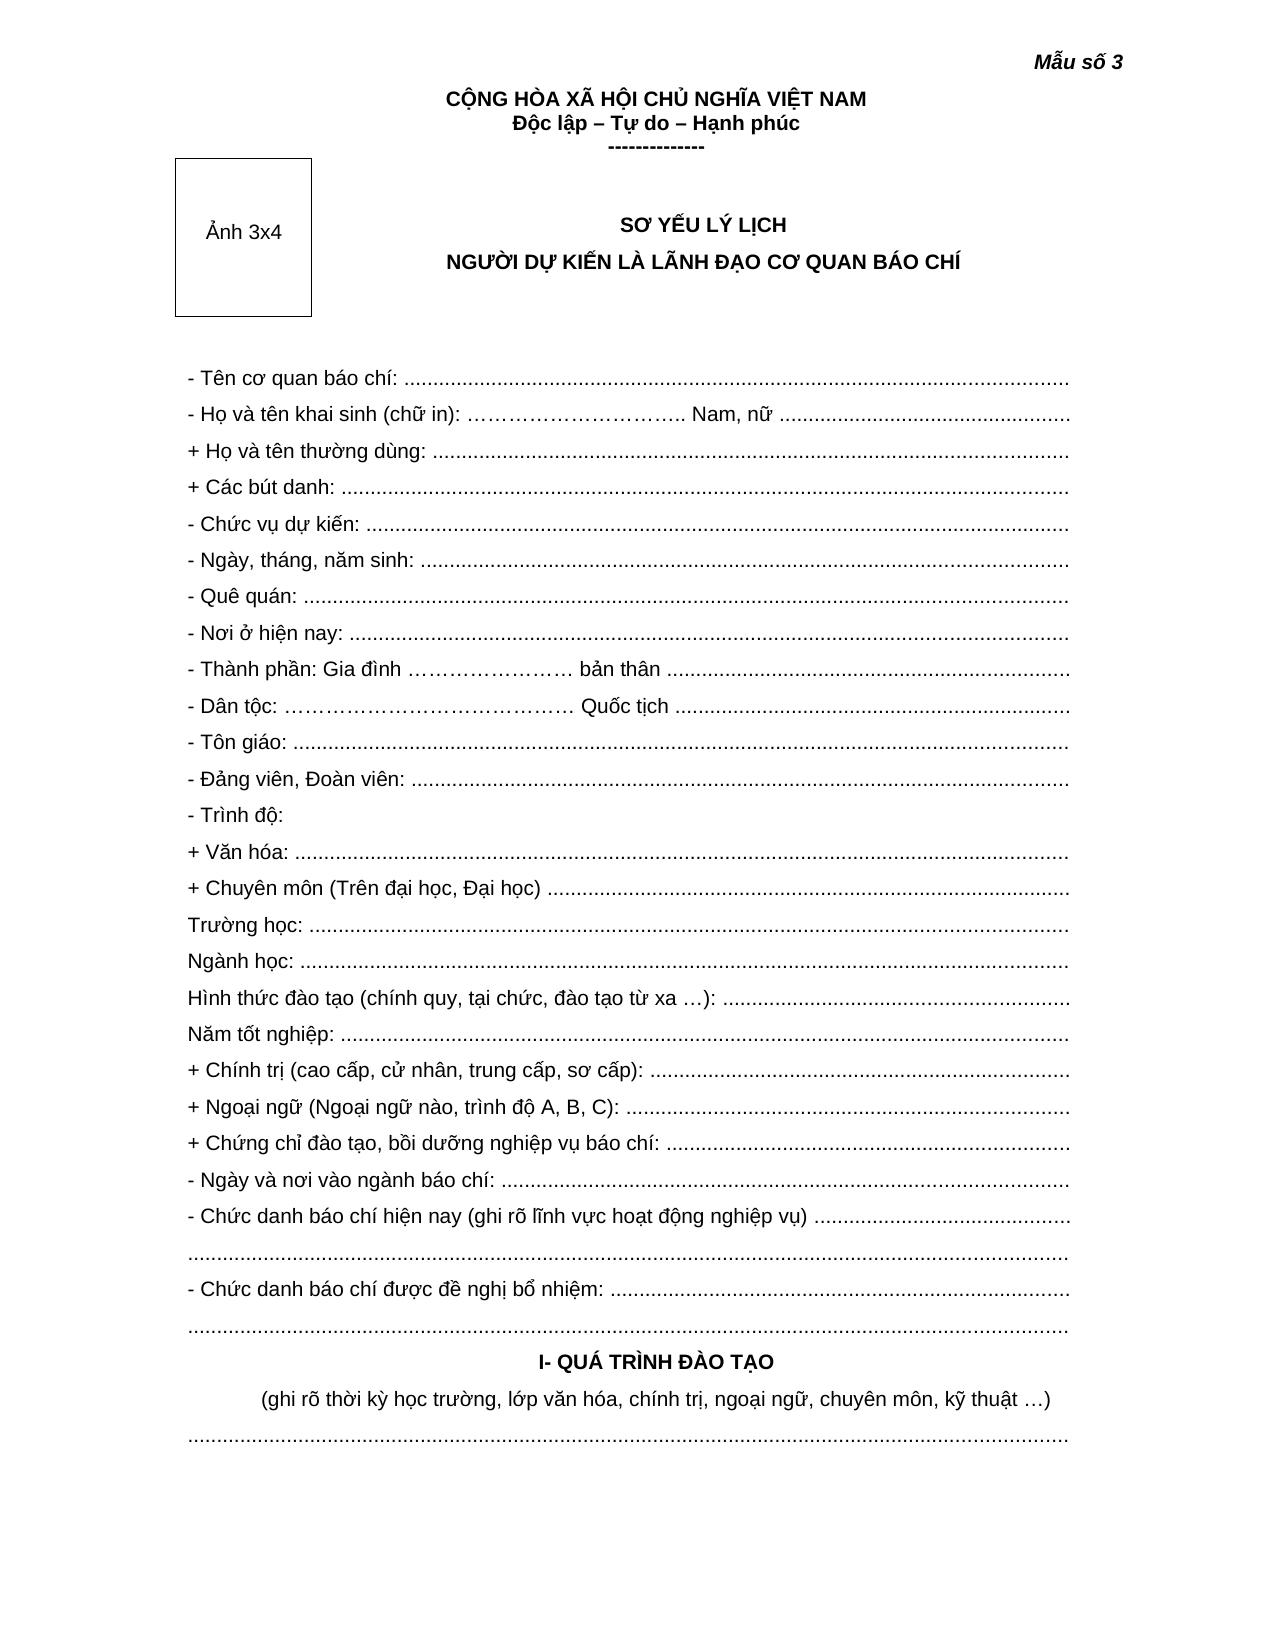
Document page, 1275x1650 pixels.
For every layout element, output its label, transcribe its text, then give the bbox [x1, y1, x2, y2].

text - Đảng viên, Đoàn viên: [187, 767, 1125, 791]
text Trường học: [187, 912, 1125, 936]
text - Chức danh báo chí được đề nghị bổ nhiệm: [187, 1277, 1125, 1301]
text - Dân tộc: …………………………………… Quốc tịch [187, 694, 1125, 718]
text + Chính trị (cao cấp, cử nhân, trung cấp, sơ cấp): [187, 1058, 1125, 1082]
text + Chuyên môn (Trên đại học, Đại học) [187, 876, 1125, 900]
text I- QUÁ TRÌNH ĐÀO TẠO [187, 1350, 1125, 1374]
text - Trình độ: [187, 803, 1125, 827]
text - Tôn giáo: [187, 730, 1125, 754]
text Năm tốt nghiệp: [187, 1022, 1125, 1046]
text + Văn hóa: [187, 839, 1125, 863]
text - Ngày, tháng, năm sinh: [187, 548, 1125, 572]
text - Chức danh báo chí hiện nay (ghi rõ lĩnh vực hoạt động nghiệp vụ) [187, 1204, 1125, 1228]
text (ghi rõ thời kỳ học trường, lớp văn hóa, chính trị, ngoại ngữ, chuyên môn, kỹ thuật …) [187, 1386, 1125, 1410]
text - Ngày và nơi vào ngành báo chí: [187, 1168, 1125, 1192]
text Hình thức đào tạo (chính quy, tại chức, đào tạo từ xa …): [187, 985, 1125, 1009]
text CỘNG HÒA XÃ HỘI CHỦ NGHĨA VIỆT NAM Độc lập – Tự do – Hạnh phúc -------------- [187, 86, 1125, 158]
text - Chức vụ dự kiến: [187, 511, 1125, 535]
text Ngành học: [187, 949, 1125, 973]
text + Họ và tên thường dùng: [187, 438, 1125, 462]
text + Chứng chỉ đào tạo, bồi dưỡng nghiệp vụ báo chí: [187, 1131, 1125, 1155]
table_header SƠ YẾU LÝ LỊCH NGƯỜI DỰ KIẾN LÀ LÃNH ĐẠO CƠ QUAN BÁO CHÍ [312, 158, 1095, 316]
text - Tên cơ quan báo chí: [187, 366, 1125, 389]
table_header Ảnh 3x4 [176, 159, 311, 316]
text Mẫu số 3 [187, 50, 1125, 74]
text - Thành phần: Gia đình …………………… bản thân [187, 657, 1125, 681]
text - Nơi ở hiện nay: [187, 621, 1125, 645]
text + Các bút danh: [187, 475, 1125, 499]
text + Ngoại ngữ (Ngoại ngữ nào, trình độ A, B, C): [187, 1095, 1125, 1119]
text - Quê quán: [187, 584, 1125, 608]
text - Họ và tên khai sinh (chữ in): ………………………….. Nam, nữ [187, 402, 1125, 426]
